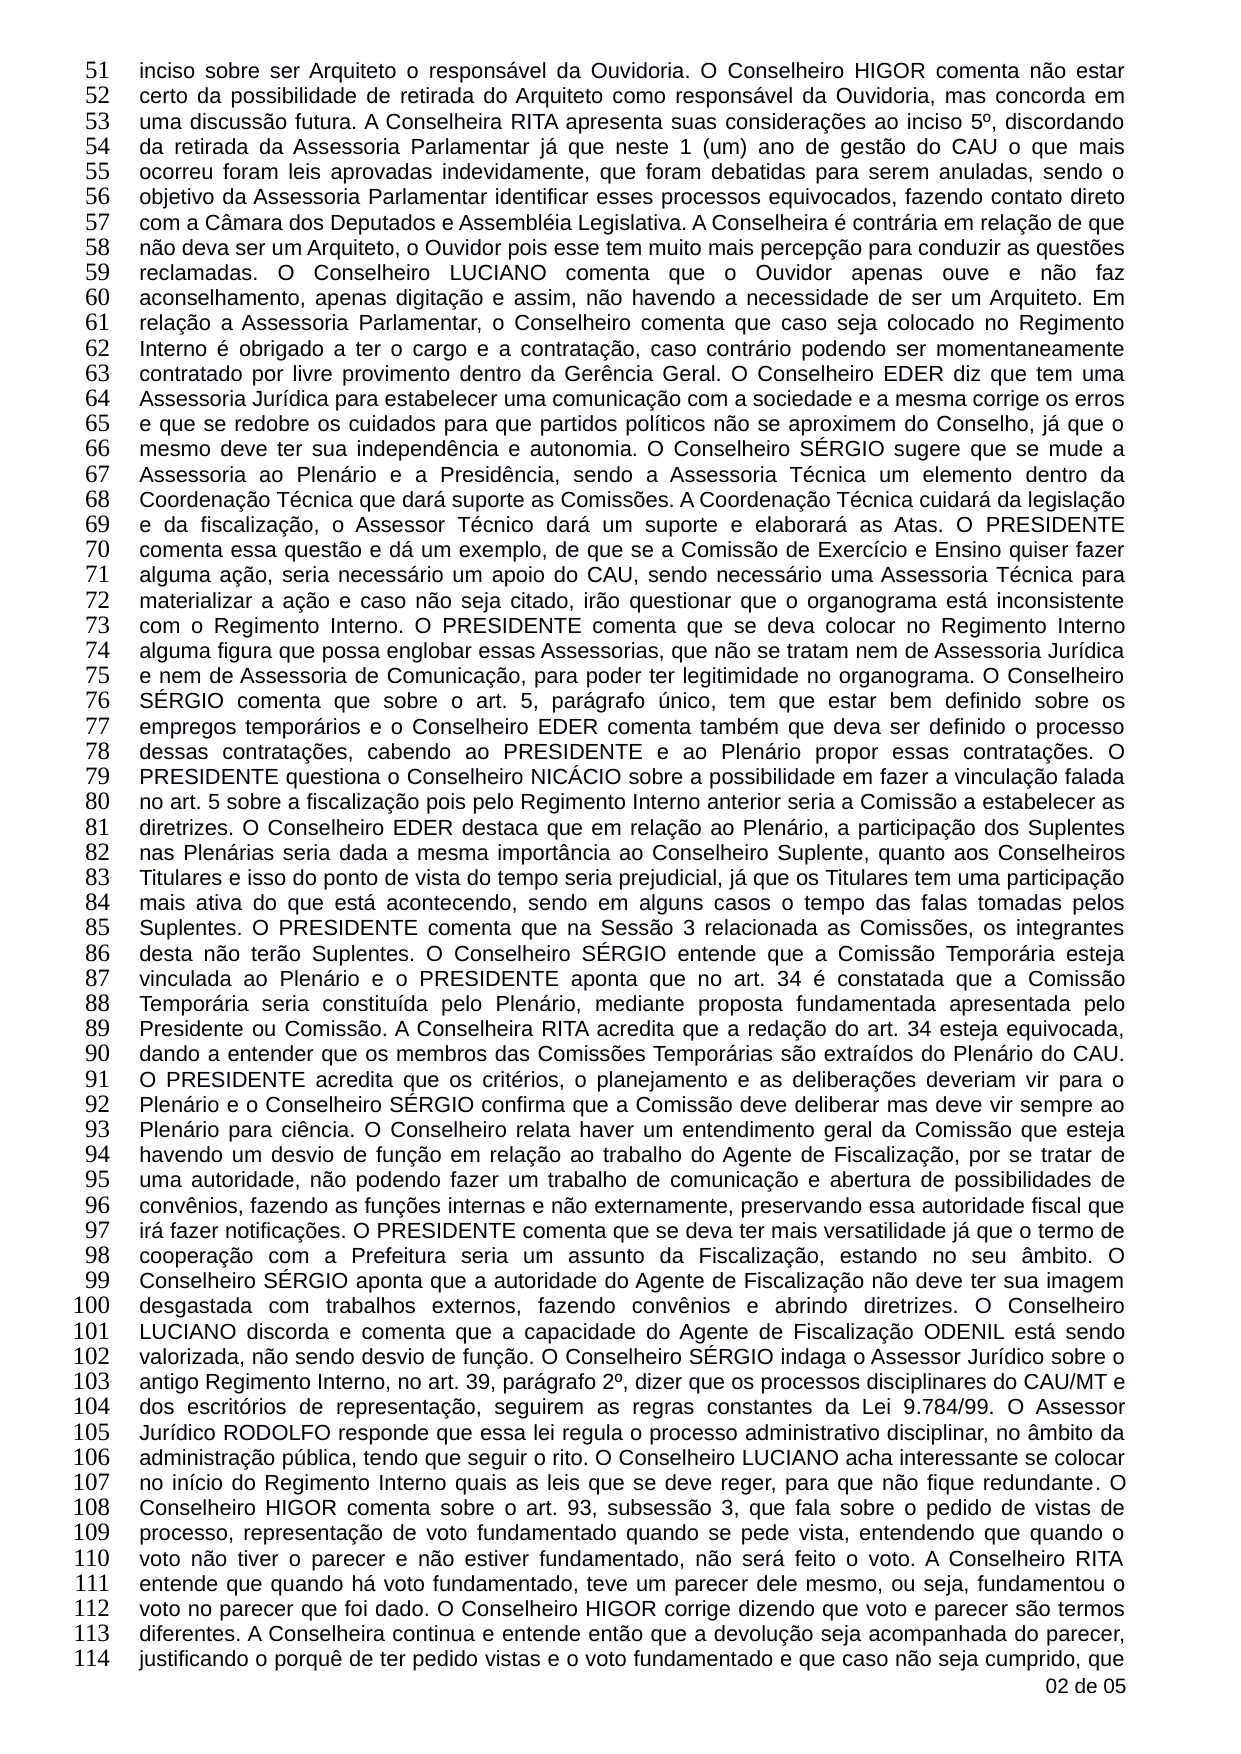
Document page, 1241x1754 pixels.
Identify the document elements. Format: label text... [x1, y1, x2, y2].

text inciso sobre ser Arquiteto o responsável da Ouvidoria. O Conselheiro HIGOR comenta não estar certo da possibilidade de retirada do Arquiteto como responsável da Ouvidoria, mas concorda em uma discussão futura. A Conselheira RITA apresenta suas considerações ao inciso 5º, discordando da retirada da Assessoria Parlamentar já que neste 1 (um) ano de gestão do CAU o que mais ocorreu foram leis aprovadas indevidamente, que foram debatidas para serem anuladas, sendo o objetivo da Assessoria Parlamentar identificar esses processos equivocados, fazendo contato direto com a Câmara dos Deputados e Assembléia Legislativa. A Conselheira é contrária em relação de que não deva ser um Arquiteto, o Ouvidor pois esse tem muito mais percepção para conduzir as questões reclamadas. O Conselheiro LUCIANO comenta que o Ouvidor apenas ouve e não faz aconselhamento, apenas digitação e assim, não havendo a necessidade de ser um Arquiteto. Em relação a Assessoria Parlamentar, o Conselheiro comenta que caso seja colocado no Regimento Interno é obrigado a ter o cargo e a contratação, caso contrário podendo ser momentaneamente contratado por livre provimento dentro da Gerência Geral. O Conselheiro EDER diz que tem uma Assessoria Jurídica para estabelecer uma comunicação com a sociedade e a mesma corrige os erros e que se redobre os cuidados para que partidos políticos não se aproximem do Conselho, já que o mesmo deve ter sua independência e autonomia. O Conselheiro SÉRGIO sugere que se mude a Assessoria ao Plenário e a Presidência, sendo a Assessoria Técnica um elemento dentro da Coordenação Técnica que dará suporte as Comissões. A Coordenação Técnica cuidará da legislação e da fiscalização, o Assessor Técnico dará um suporte e elaborará as Atas. O PRESIDENTE comenta essa questão e dá um exemplo, de que se a Comissão de Exercício e Ensino quiser fazer alguma ação, seria necessário um apoio do CAU, sendo necessário uma Assessoria Técnica para materializar a ação e caso não seja citado, irão questionar que o organograma está inconsistente com o Regimento Interno. O PRESIDENTE comenta que se deva colocar no Regimento Interno alguma figura que possa englobar essas Assessorias, que não se tratam nem de Assessoria Jurídica e nem de Assessoria de Comunicação, para poder ter legitimidade no organograma. O Conselheiro SÉRGIO comenta que sobre o art. 5, parágrafo único, tem que estar bem definido sobre os empregos temporários e o Conselheiro EDER comenta também que deva ser definido o processo dessas contratações, cabendo ao PRESIDENTE e ao Plenário propor essas contratações. O PRESIDENTE questiona o Conselheiro NICÁCIO sobre a possibilidade em fazer a vinculação falada no art. 5 sobre a fiscalização pois pelo Regimento Interno anterior seria a Comissão a estabelecer as diretrizes. O Conselheiro EDER destaca que em relação ao Plenário, a participação dos Suplentes nas Plenárias seria dada a mesma importância ao Conselheiro Suplente, quanto aos Conselheiros Titulares e isso do ponto de vista do tempo seria prejudicial, já que os Titulares tem uma participação mais ativa do que está acontecendo, sendo em alguns casos o tempo das falas tomadas pelos Suplentes. O PRESIDENTE comenta que na Sessão 3 relacionada as Comissões, os integrantes desta não terão Suplentes. O Conselheiro SÉRGIO entende que a Comissão Temporária esteja vinculada ao Plenário e o PRESIDENTE aponta que no art. 34 é constatada que a Comissão Temporária seria constituída pelo Plenário, mediante proposta fundamentada apresentada pelo Presidente ou Comissão. A Conselheira RITA acredita que a redação do art. 34 esteja equivocada, dando a entender que os membros das Comissões Temporárias são extraídos do Plenário do CAU. O PRESIDENTE acredita que os critérios, o planejamento e as deliberações deveriam vir para o Plenário e o Conselheiro SÉRGIO confirma que a Comissão deve deliberar mas deve vir sempre ao Plenário para ciência. O Conselheiro relata haver um entendimento geral da Comissão que esteja havendo um desvio de função em relação ao trabalho do Agente de Fiscalização, por se tratar de uma autoridade, não podendo fazer um trabalho de comunicação e abertura de possibilidades de convênios, fazendo as funções internas e não externamente, preservando essa autoridade fiscal que irá fazer notificações. O PRESIDENTE comenta que se deva ter mais versatilidade já que o termo de cooperação com a Prefeitura seria um assunto da Fiscalização, estando no seu âmbito. O Conselheiro SÉRGIO aponta que a autoridade do Agente de Fiscalização não deve ter sua imagem desgastada com trabalhos externos, fazendo convênios e abrindo diretrizes. O Conselheiro LUCIANO discorda e comenta que a capacidade do Agente de Fiscalização ODENIL está sendo valorizada, não sendo desvio de função. O Conselheiro SÉRGIO indaga o Assessor Jurídico sobre o antigo Regimento Interno, no art. 39, parágrafo 2º, dizer que os processos disciplinares do CAU/MT e dos escritórios de representação, seguirem as regras constantes da Lei 9.784/99. O Assessor Jurídico RODOLFO responde que essa lei regula o processo administrativo disciplinar, no âmbito da administração pública, tendo que seguir o rito. O Conselheiro LUCIANO acha interessante se colocar no início do Regimento Interno quais as leis que se deve reger, para que não fique redundante. O Conselheiro HIGOR comenta sobre o art. 93, subsessão 3, que fala sobre o pedido de vistas de processo, representação de voto fundamentado quando se pede vista, entendendo que quando o voto não tiver o parecer e não estiver fundamentado, não será feito o voto. A Conselheiro RITA entende que quando há voto fundamentado, teve um parecer dele mesmo, ou seja, fundamentou o voto no parecer que foi dado. O Conselheiro HIGOR corrige dizendo que voto e parecer são termos diferentes. A Conselheira continua e entende então que a devolução seja acompanhada do parecer, justificando o porquê de ter pedido vistas e o voto fundamentado e que caso não seja cumprido, que [139, 58, 1126, 1672]
